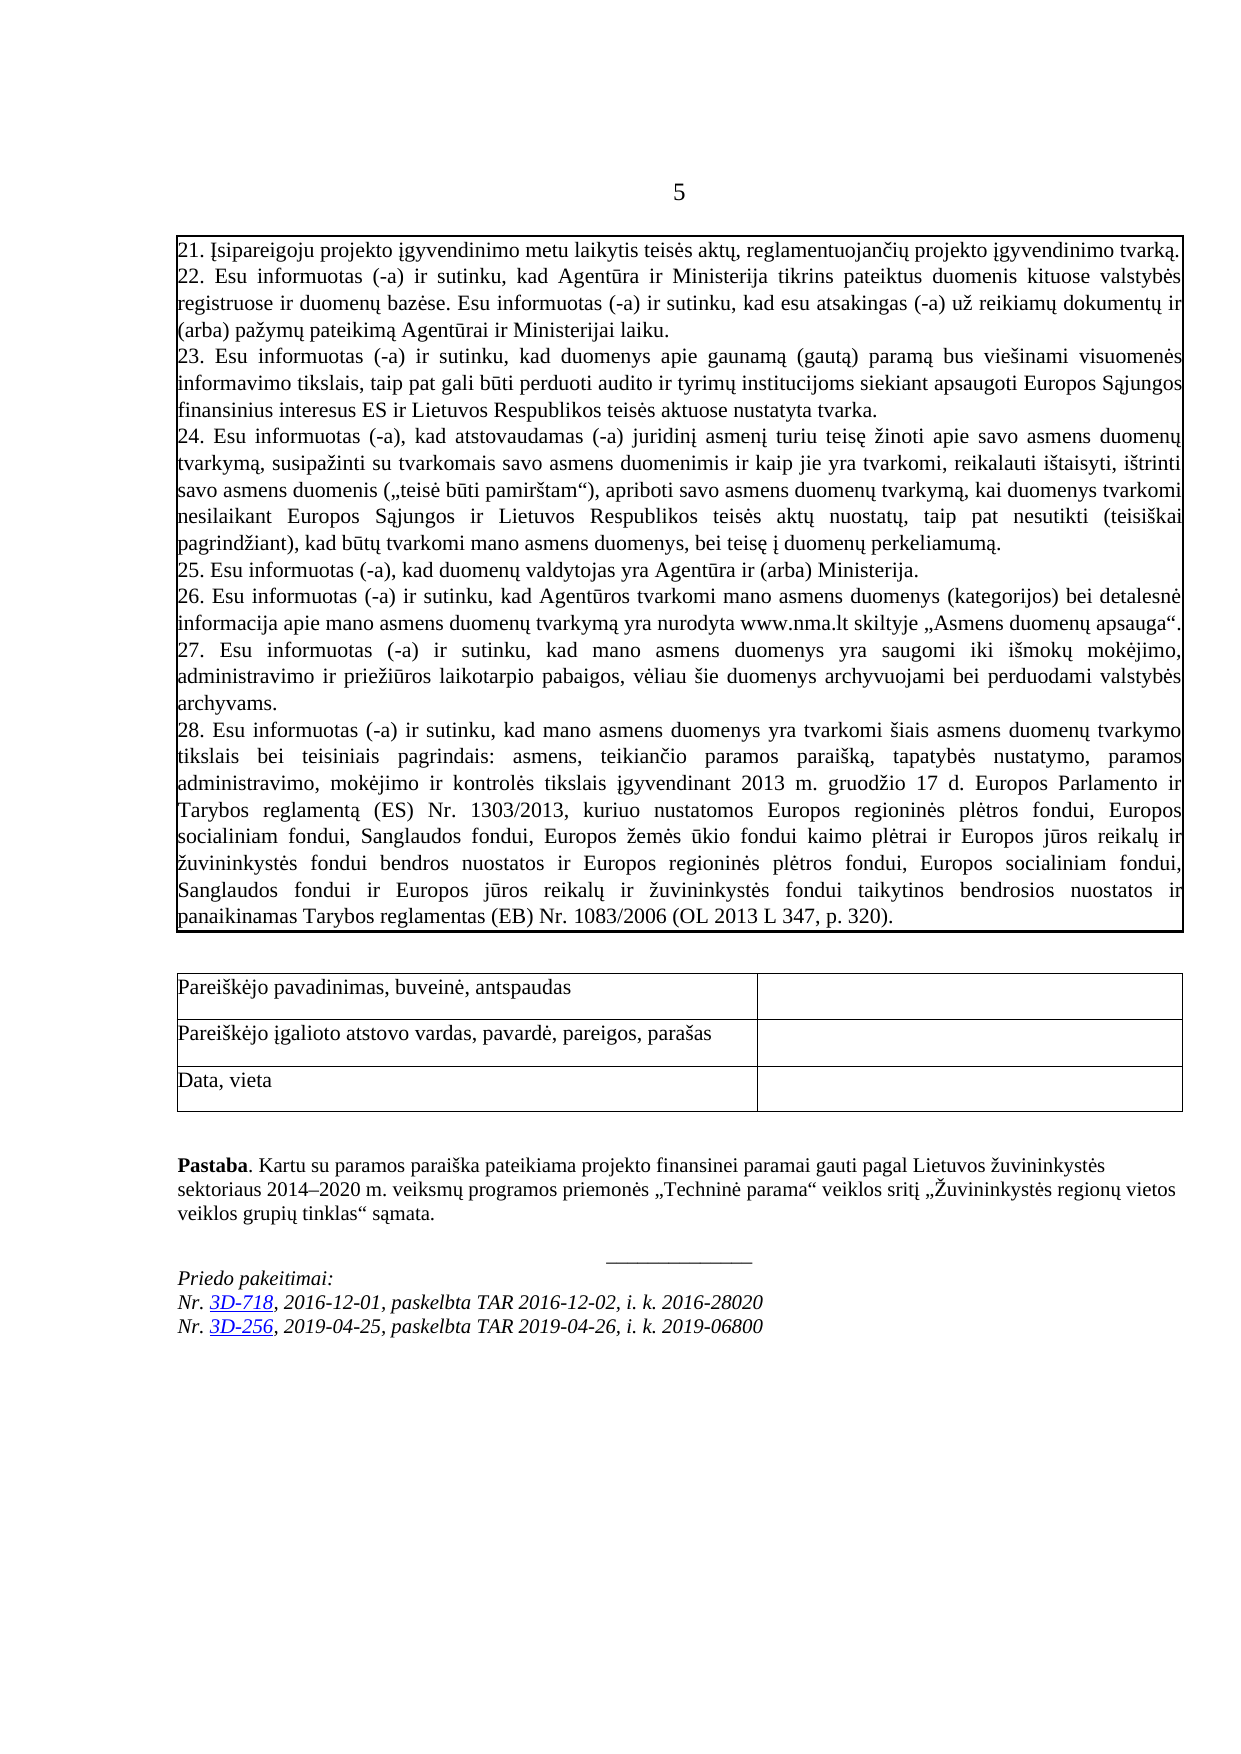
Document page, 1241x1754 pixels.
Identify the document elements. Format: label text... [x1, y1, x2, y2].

text Priedo pakeitimai: [177, 1266, 1181, 1290]
text Nr. 3D-256, 2019-04-25, paskelbta TAR 2019-04-26, i. k. 2019-06800 [177, 1314, 1181, 1338]
table_cell Data, vieta [178, 1067, 757, 1111]
table_cell [758, 1067, 1182, 1111]
text Pastaba. Kartu su paramos paraiška pateikiama projekto finansinei paramai gauti pagal Lietuvos žuvininkystės sektoriaus 2014–2020 m. veiksmų programos priemonės „Techninė parama“ veiklos sritį „Žuvininkystės regionų vietos veiklos grupių tinklas“ sąmata. [177, 1153, 1181, 1225]
text Nr. 3D-718, 2016-12-01, paskelbta TAR 2016-12-02, i. k. 2016-28020 [177, 1290, 1181, 1314]
table_header [758, 974, 1182, 1019]
table_header Pareiškėjo pavadinimas, buveinė, antspaudas [178, 974, 757, 1019]
text ______________ [177, 1242, 1181, 1266]
table_header 21. Įsipareigoju projekto įgyvendinimo metu laikytis teisės aktų, reglamentuojančių projekto įgyvendinimo tvarką. 22. Esu informuotas (-a) ir sutinku, kad Agentūra ir Ministerija tikrins pateiktus duomenis kituose valstybės registruose ir duomenų bazėse. Esu informuotas (-a) ir sutinku, kad esu atsakingas (-a) už reikiamų dokumentų ir (arba) pažymų pateikimą Agentūrai ir Ministerijai laiku. 23. Esu informuotas (-a) ir sutinku, kad duomenys apie gaunamą (gautą) paramą bus viešinami visuomenės informavimo tikslais, taip pat gali būti perduoti audito ir tyrimų institucijoms siekiant apsaugoti Europos Sąjungos finansinius interesus ES ir Lietuvos Respublikos teisės aktuose nustatyta tvarka. 24. Esu informuotas (-a), kad atstovaudamas (-a) juridinį asmenį turiu teisę žinoti apie savo asmens duomenų tvarkymą, susipažinti su tvarkomais savo asmens duomenimis ir kaip jie yra tvarkomi, reikalauti ištaisyti, ištrinti savo asmens duomenis („teisė būti pamirštam“), apriboti savo asmens duomenų tvarkymą, kai duomenys tvarkomi nesilaikant Europos Sąjungos ir Lietuvos Respublikos teisės aktų nuostatų, taip pat nesutikti (teisiškai pagrindžiant), kad būtų tvarkomi mano asmens duomenys, bei teisę į duomenų perkeliamumą. 25. Esu informuotas (-a), kad duomenų valdytojas yra Agentūra ir (arba) Ministerija. 26. Esu informuotas (-a) ir sutinku, kad Agentūros tvarkomi mano asmens duomenys (kategorijos) bei detalesnė informacija apie mano asmens duomenų tvarkymą yra nurodyta www.nma.lt skiltyje „Asmens duomenų apsauga“. 27. Esu informuotas (-a) ir sutinku, kad mano asmens duomenys yra saugomi iki išmokų mokėjimo, administravimo ir priežiūros laikotarpio pabaigos, vėliau šie duomenys archyvuojami bei perduodami valstybės archyvams. 28. Esu informuotas (-a) ir sutinku, kad mano asmens duomenys yra tvarkomi šiais asmens duomenų tvarkymo tikslais bei teisiniais pagrindais: asmens, teikiančio paramos paraišką, tapatybės nustatymo, paramos administravimo, mokėjimo ir kontrolės tikslais įgyvendinant 2013 m. gruodžio 17 d. Europos Parlamento ir Tarybos reglamentą (ES) Nr. 1303/2013, kuriuo nustatomos Europos regioninės plėtros fondui, Europos socialiniam fondui, Sanglaudos fondui, Europos žemės ūkio fondui kaimo plėtrai ir Europos jūros reikalų ir žuvininkystės fondui bendros nuostatos ir Europos regioninės plėtros fondui, Europos socialiniam fondui, Sanglaudos fondui ir Europos jūros reikalų ir žuvininkystės fondui taikytinos bendrosios nuostatos ir panaikinamas Tarybos reglamentas (EB) Nr. 1083/2006 (OL 2013 L 347, p. 320). [178, 237, 1182, 930]
table_cell [758, 1020, 1182, 1066]
table_cell Pareiškėjo įgalioto atstovo vardas, pavardė, pareigos, parašas [178, 1020, 757, 1066]
